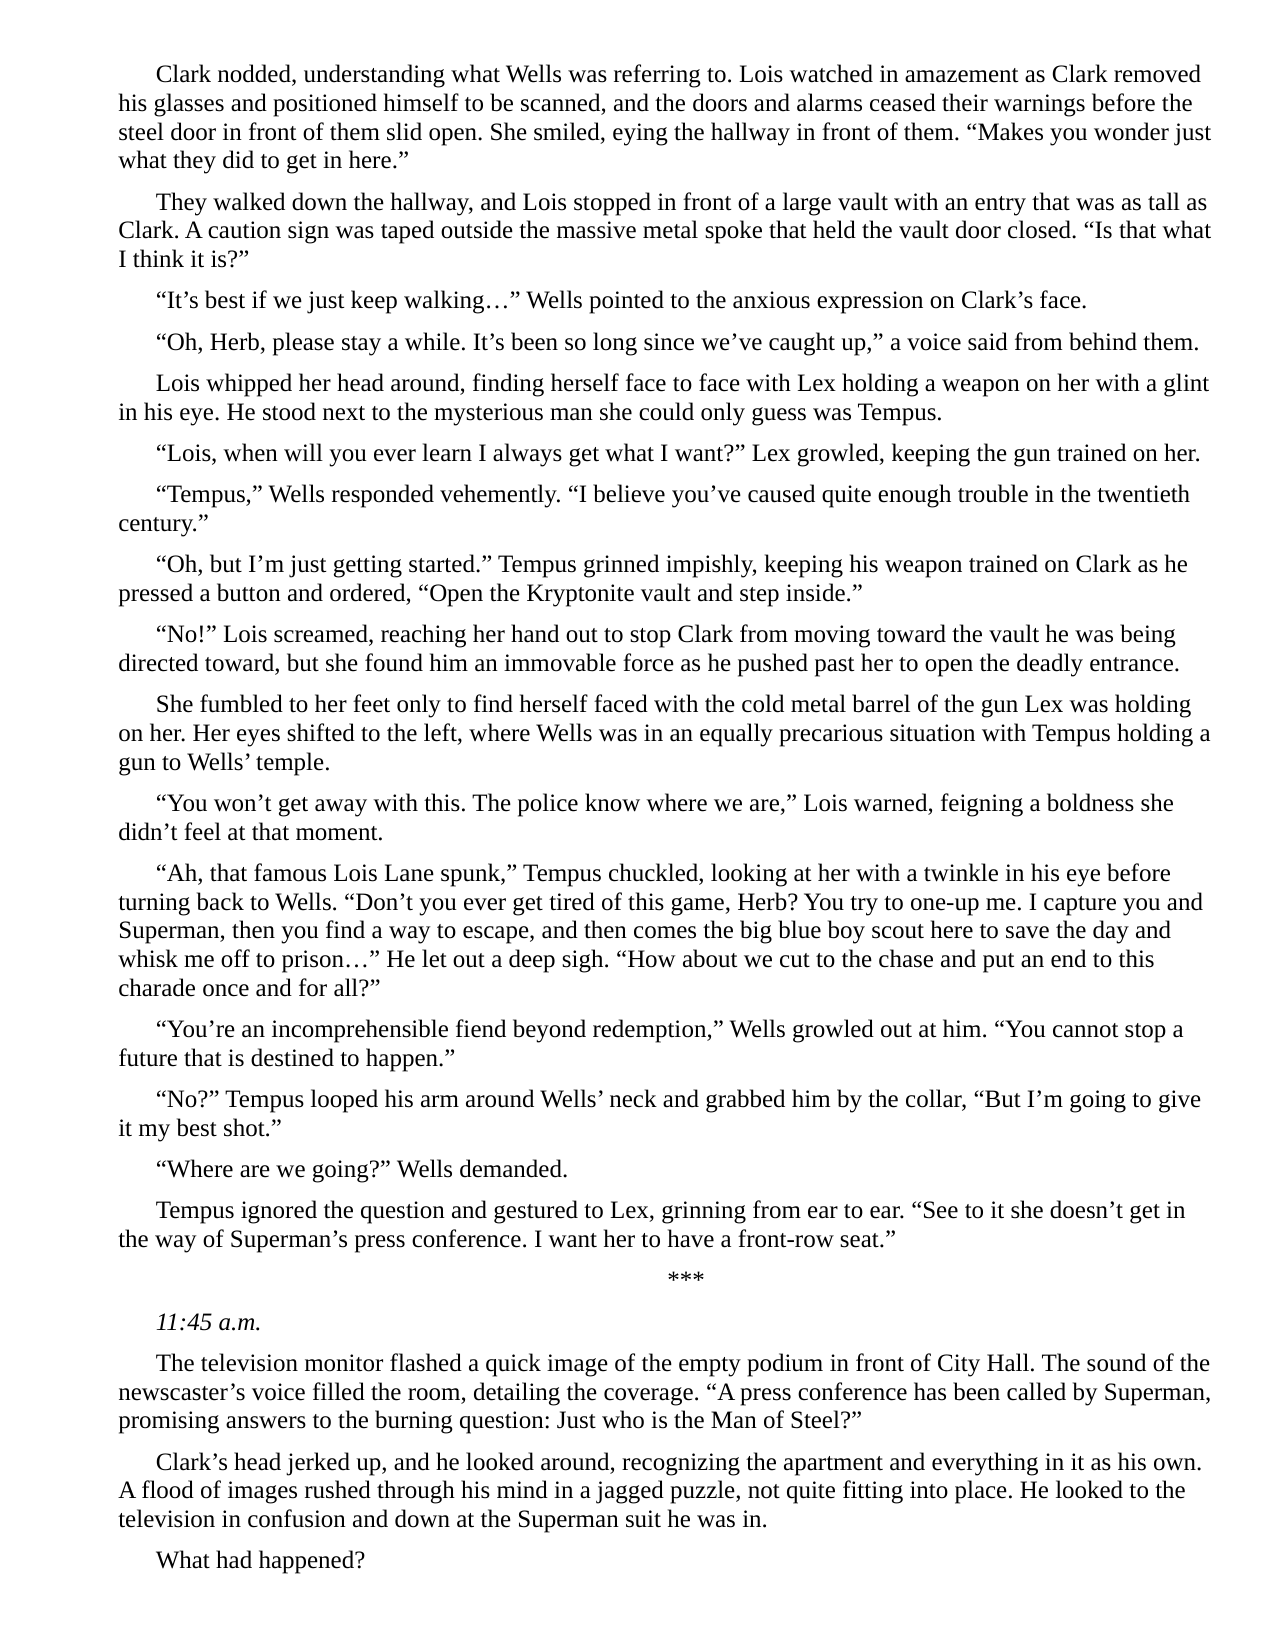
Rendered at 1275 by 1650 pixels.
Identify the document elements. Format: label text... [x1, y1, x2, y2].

text “Tempus,” Wells responded vehemently. “I believe you’ve caused quite enough trouble in the twentieth century.” [118, 479, 1216, 537]
text What had happened? [118, 1545, 1216, 1574]
text “You won’t get away with this. The police know where we are,” Lois warned, feigning a boldness she didn’t feel at that moment. [118, 788, 1216, 845]
text “It’s best if we just keep walking…” Wells pointed to the anxious expression on Clark’s face. [118, 285, 1216, 314]
text “You’re an incomprehensible fiend beyond redemption,” Wells growled out at him. “You cannot stop a future that is destined to happen.” [118, 1014, 1216, 1072]
text *** [118, 1265, 1216, 1294]
text “Oh, but I’m just getting started.” Tempus grinned impishly, keeping his weapon trained on Clark as he pressed a button and ordered, “Open the Kryptonite vault and step inside.” [118, 549, 1216, 607]
text 11:45 a.m. [118, 1307, 1216, 1335]
text Clark’s head jerked up, and he looked around, recognizing the apartment and everything in it as his own. A flood of images rushed through his mind in a jagged puzzle, not quite fitting into place. He looked to the television in confusion and down at the Superman suit he was in. [118, 1447, 1216, 1533]
text “Ah, that famous Lois Lane spunk,” Tempus chuckled, looking at her with a twinkle in his eye before turning back to Wells. “Don’t you ever get tired of this game, Herb? You try to one-up me. I capture you and Superman, then you find a way to escape, and then comes the big blue boy scout here to save the day and whisk me off to prison…” He let out a deep sigh. “How about we cut to the chase and put an end to this charade once and for all?” [118, 858, 1216, 1002]
text Tempus ignored the question and gestured to Lex, grinning from ear to ear. “See to it she doesn’t get in the way of Superman’s press conference. I want her to have a front-row seat.” [118, 1195, 1216, 1253]
text “Where are we going?” Wells demanded. [118, 1154, 1216, 1183]
text “No!” Lois screamed, reaching her hand out to stop Clark from moving toward the vault he was being directed toward, but she found him an immovable force as he pushed past her to open the deadly entrance. [118, 619, 1216, 677]
text She fumbled to her feet only to find herself faced with the cold metal barrel of the gun Lex was holding on her. Her eyes shifted to the left, where Wells was in an equally precarious situation with Tempus holding a gun to Wells’ temple. [118, 689, 1216, 775]
text “No?” Tempus looped his arm around Wells’ neck and grabbed him by the collar, “But I’m going to give it my best shot.” [118, 1084, 1216, 1142]
text The television monitor flashed a quick image of the empty podium in front of City Hall. The sound of the newscaster’s voice filled the room, detailing the coverage. “A press conference has been called by Superman, promising answers to the burning question: Just who is the Man of Steel?” [118, 1348, 1216, 1434]
text “Oh, Herb, please stay a while. It’s been so long since we’ve caught up,” a voice said from behind them. [118, 327, 1216, 355]
text They walked down the hallway, and Lois stopped in front of a large vault with an entry that was as tall as Clark. A caution sign was taped outside the massive metal spoke that held the vault door closed. “Is that what I think it is?” [118, 187, 1216, 273]
text Lois whipped her head around, finding herself face to face with Lex holding a weapon on her with a glint in his eye. He stood next to the mysterious man she could only guess was Tempus. [118, 368, 1216, 425]
text “Lois, when will you ever learn I always get what I want?” Lex growled, keeping the gun trained on her. [118, 438, 1216, 467]
text Clark nodded, understanding what Wells was referring to. Lois watched in amazement as Clark removed his glasses and positioned himself to be scanned, and the doors and alarms ceased their warnings before the steel door in front of them slid open. She smiled, eying the hallway in front of them. “Makes you wonder just what they did to get in here.” [118, 59, 1216, 174]
